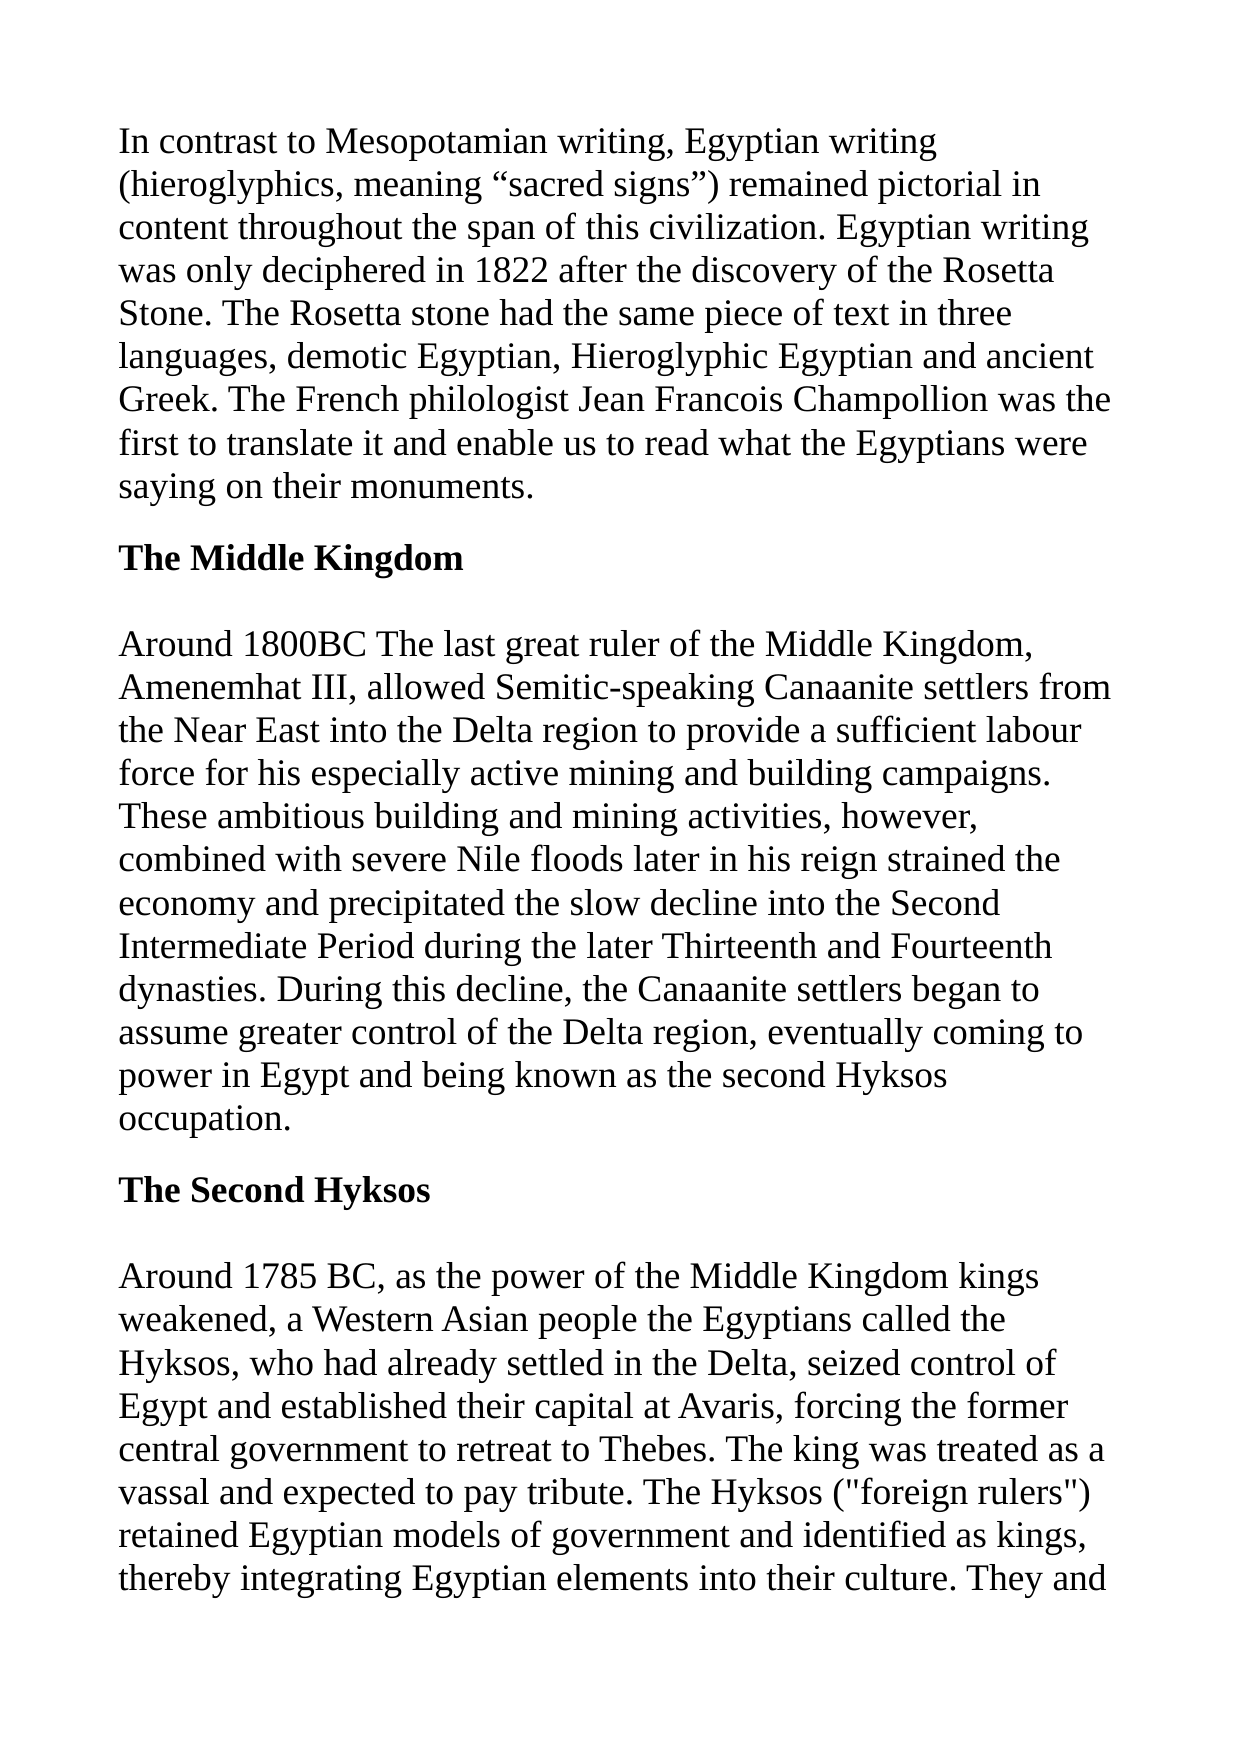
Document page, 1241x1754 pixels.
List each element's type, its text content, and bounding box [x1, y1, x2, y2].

text The Middle Kingdom [118, 535, 1122, 578]
text Around 1800BC The last great ruler of the Middle Kingdom, Amenemhat III, allowed Semitic-speaking Canaanite settlers from the Near East into the Delta region to provide a sufficient labour force for his especially active mining and building campaigns. These ambitious building and mining activities, however, combined with severe Nile floods later in his reign strained the economy and precipitated the slow decline into the Second Intermediate Period during the later Thirteenth and Fourteenth dynasties. During this decline, the Canaanite settlers began to assume greater control of the Delta region, eventually coming to power in Egypt and being known as the second Hyksos occupation. [118, 621, 1122, 1139]
text The Second Hyksos [118, 1167, 1122, 1211]
text In contrast to Mesopotamian writing, Egyptian writing (hieroglyphics, meaning “sacred signs”) remained pictorial in content throughout the span of this civilization. Egyptian writing was only deciphered in 1822 after the discovery of the Rosetta Stone. The Rosetta stone had the same piece of text in three languages, demotic Egyptian, Hieroglyphic Egyptian and ancient Greek. The French philologist Jean Francois Champollion was the first to translate it and enable us to read what the Egyptians were saying on their monuments. [118, 118, 1122, 506]
text Around 1785 BC, as the power of the Middle Kingdom kings weakened, a Western Asian people the Egyptians called the Hyksos, who had already settled in the Delta, seized control of Egypt and established their capital at Avaris, forcing the former central government to retreat to Thebes. The king was treated as a vassal and expected to pay tribute. The Hyksos ("foreign rulers") retained Egyptian models of government and identified as kings, thereby integrating Egyptian elements into their culture. They and [118, 1254, 1122, 1599]
